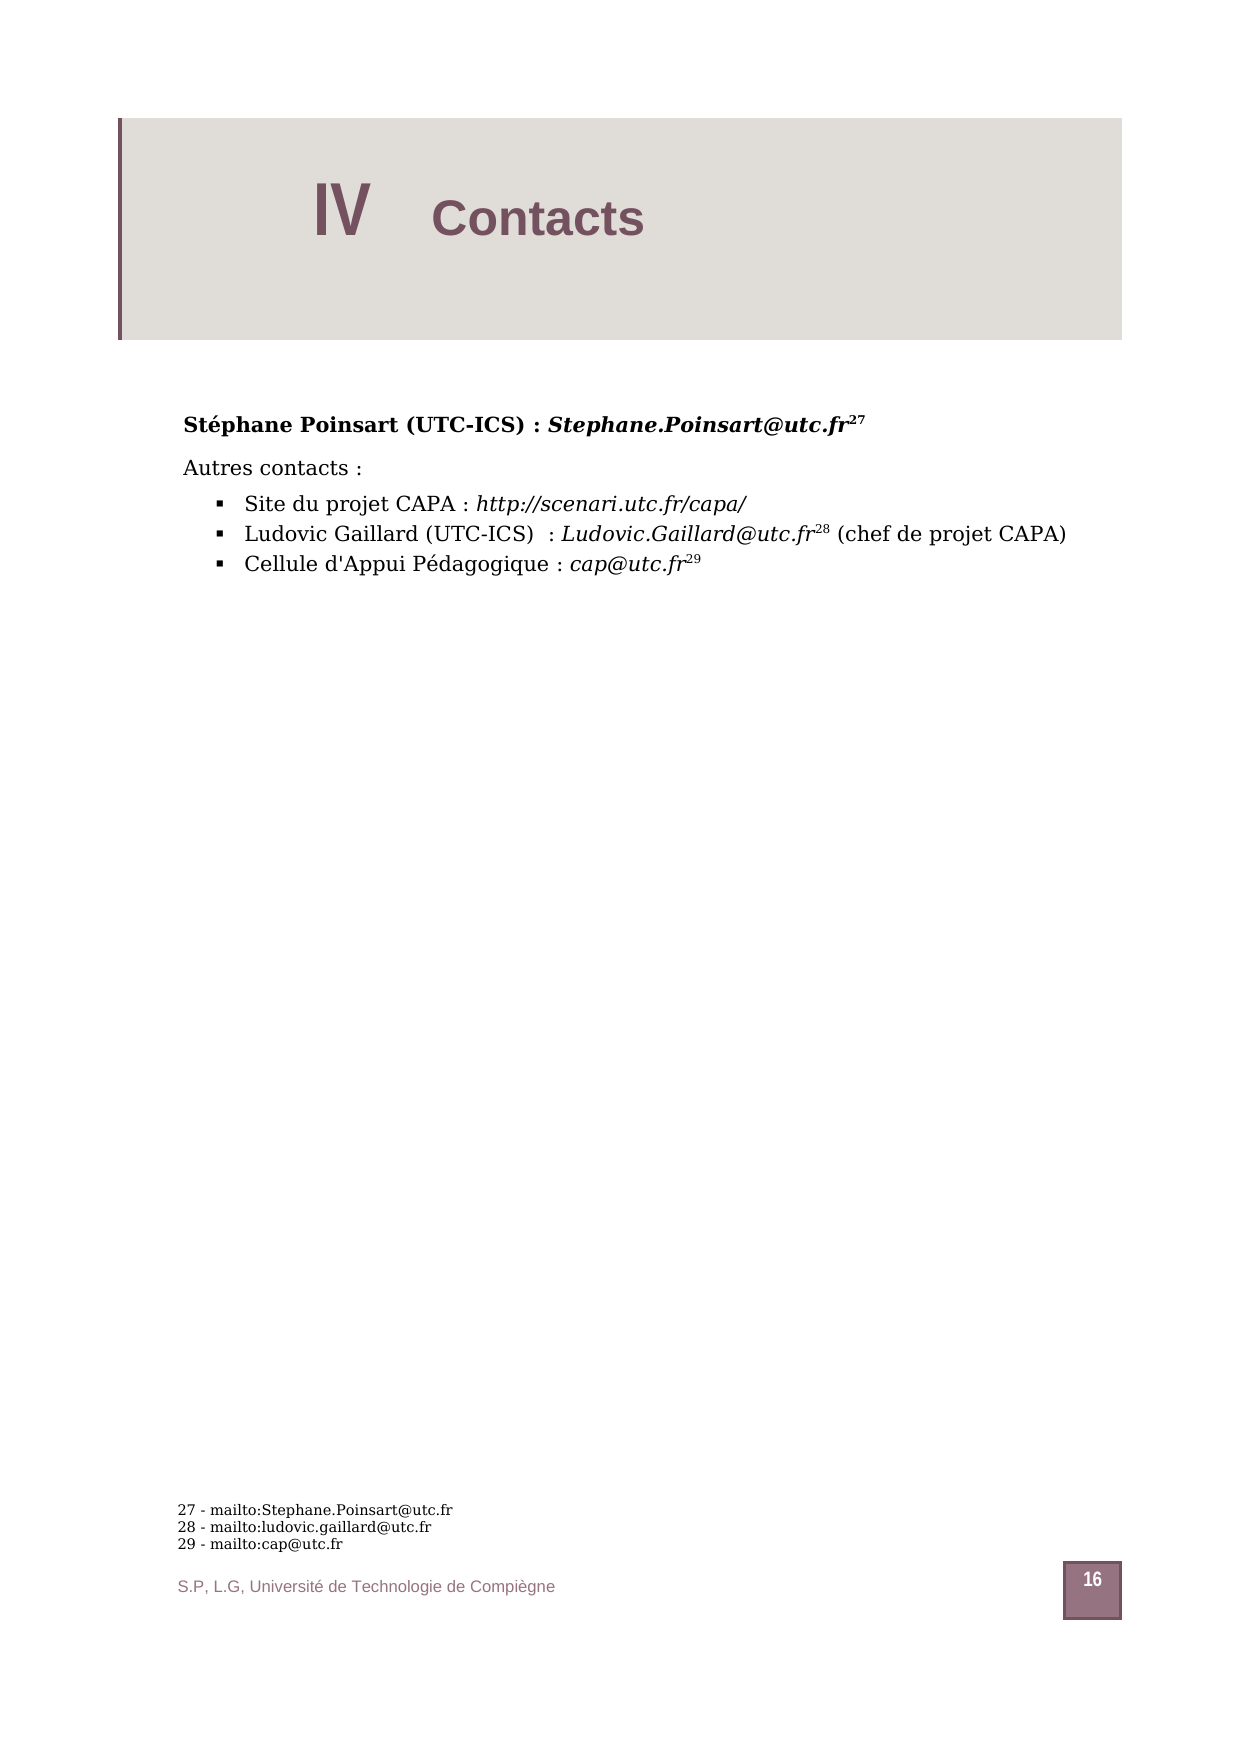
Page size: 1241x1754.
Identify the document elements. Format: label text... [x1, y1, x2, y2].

list mailto:ludovic.gaillard@utc.fr [177, 1519, 1122, 1536]
text Stéphane Poinsart (UTC-ICS) : Stephane.Poinsart@utc.fr [183, 413, 1122, 438]
list Site du projet CAPA : http://scenari.utc.fr/capa/ [215, 492, 1122, 516]
text Autres contacts : [183, 456, 1122, 480]
list Ludovic Gaillard (UTC-ICS) : Ludovic.Gaillard@utc.fr (chef de projet CAPA) [215, 522, 1122, 546]
text mailto:Stephane.Poinsart@utc.fr [177, 1502, 1122, 1519]
list Cellule d'Appui Pédagogique : cap@utc.fr [215, 552, 1122, 576]
list mailto:cap@utc.fr [177, 1536, 1122, 1553]
title IV Contacts [122, 118, 1122, 340]
